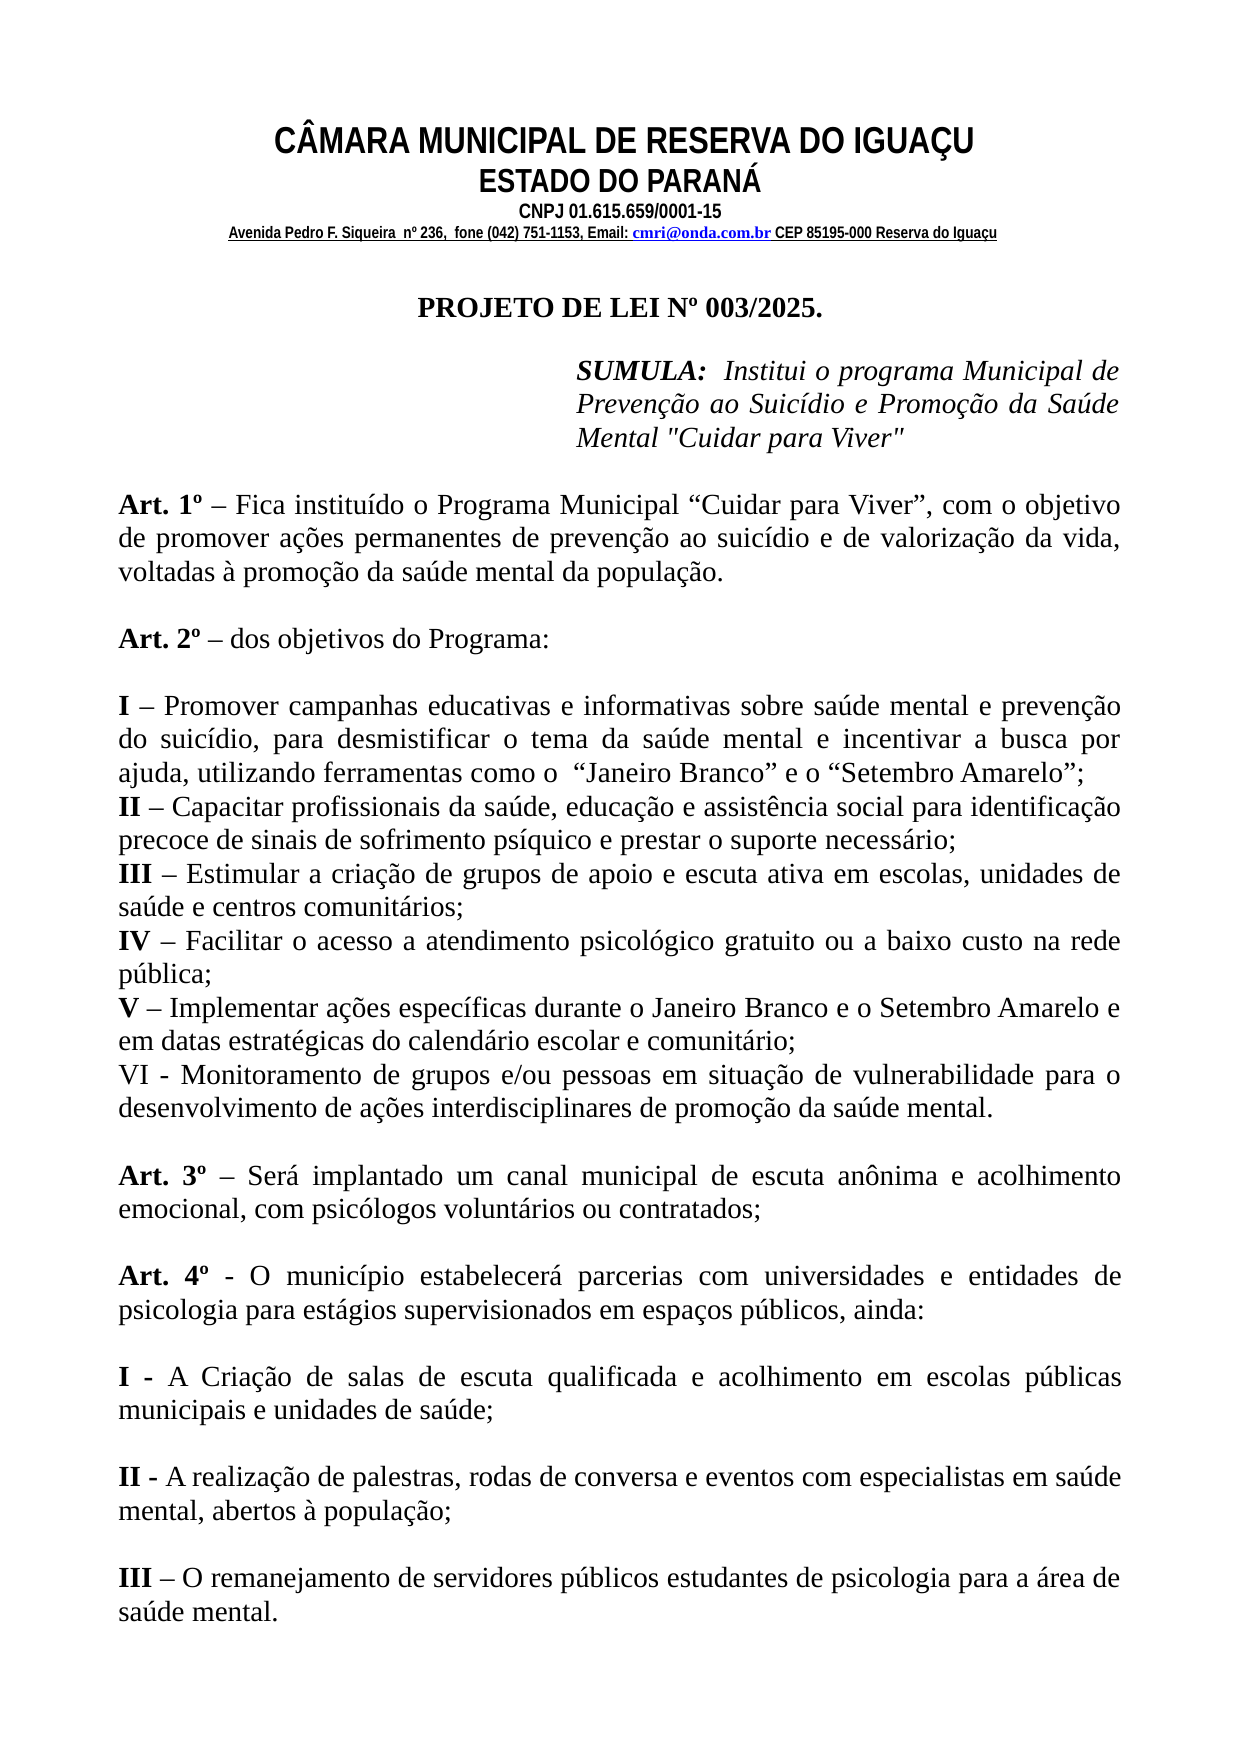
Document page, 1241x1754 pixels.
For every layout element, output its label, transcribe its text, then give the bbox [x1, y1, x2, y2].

text I - A criação de salas de escuta qualificada e acolhimento em escolas públicas municipais e unidades de saúde; [118, 1359, 1122, 1426]
text Art. 1º – Fica instituído o Programa Municipal “Cuidar para Viver”, com o objetivo de promover ações permanentes de prevenção ao suicídio e de valorização da vida, voltadas à promoção da saúde mental da população. [118, 487, 1122, 587]
text II - A realização de palestras, rodas de conversa e eventos com especialistas em saúde mental, abertos à população; [118, 1459, 1122, 1527]
text Art. 2º – dos objetivos do Programa: [118, 621, 1122, 654]
text Art. 4º - O município estabelecerá parcerias com universidades e entidades de psicologia para estágios supervisionados em espaços públicos, ainda: [118, 1258, 1122, 1325]
text Avenida Pedro F. Siqueira nº 236, fone (042) 751-1153, Email: cmri@onda.com.br CEP 85195-000 Reserva do Iguaçu [103, 223, 1122, 242]
text II – Capacitar profissionais da saúde, educação e assistência social para identificação precoce de sinais de sofrimento psíquico e prestar o suporte necessário; [118, 789, 1122, 856]
text V – Implementar ações específicas durante o Janeiro Branco e o Setembro Amarelo e em datas estratégicas do calendário escolar e comunitário; [118, 990, 1122, 1057]
text IV – Facilitar o acesso a atendimento psicológico gratuito ou a baixo custo na rede pública; [118, 923, 1122, 990]
text I – Promover campanhas educativas e informativas sobre saúde mental e prevenção do suicídio, para desmistificar o tema da saúde mental e incentivar a busca por ajuda, utilizando ferramentas como o “Janeiro Branco” e o “Setembro Amarelo”; [118, 688, 1122, 789]
text III – Estimular a criação de grupos de apoio e escuta ativa em escolas, unidades de saúde e centros comunitários; [118, 856, 1122, 923]
text PROJETO DE LEI Nº 003/2025. [118, 290, 1122, 324]
text VI - Monitoramento de grupos e/ou pessoas em situação de vulnerabilidade para o desenvolvimento de ações interdisciplinares de promoção da saúde mental. [118, 1057, 1122, 1124]
text SUMULA: Institui o programa Municipal de Prevenção ao Suicídio e Promoção da Saúde Mental "Cuidar para Viver" [576, 353, 1122, 453]
subtitle CNPJ 01.615.659/0001-15 [118, 199, 1122, 223]
text III – O remanejamento de servidores públicos estudantes de psicologia para a área de saúde mental. [118, 1560, 1122, 1627]
text Art. 3º – Será implantado um canal municipal de escuta anônima e acolhimento emocional, com psicólogos voluntários ou contratados; [118, 1158, 1122, 1225]
text CÂMARA MUNICIPAL DE RESERVA DO IGUAÇU [118, 118, 1122, 161]
subtitle ESTADO DO PARANÁ [118, 161, 1122, 199]
